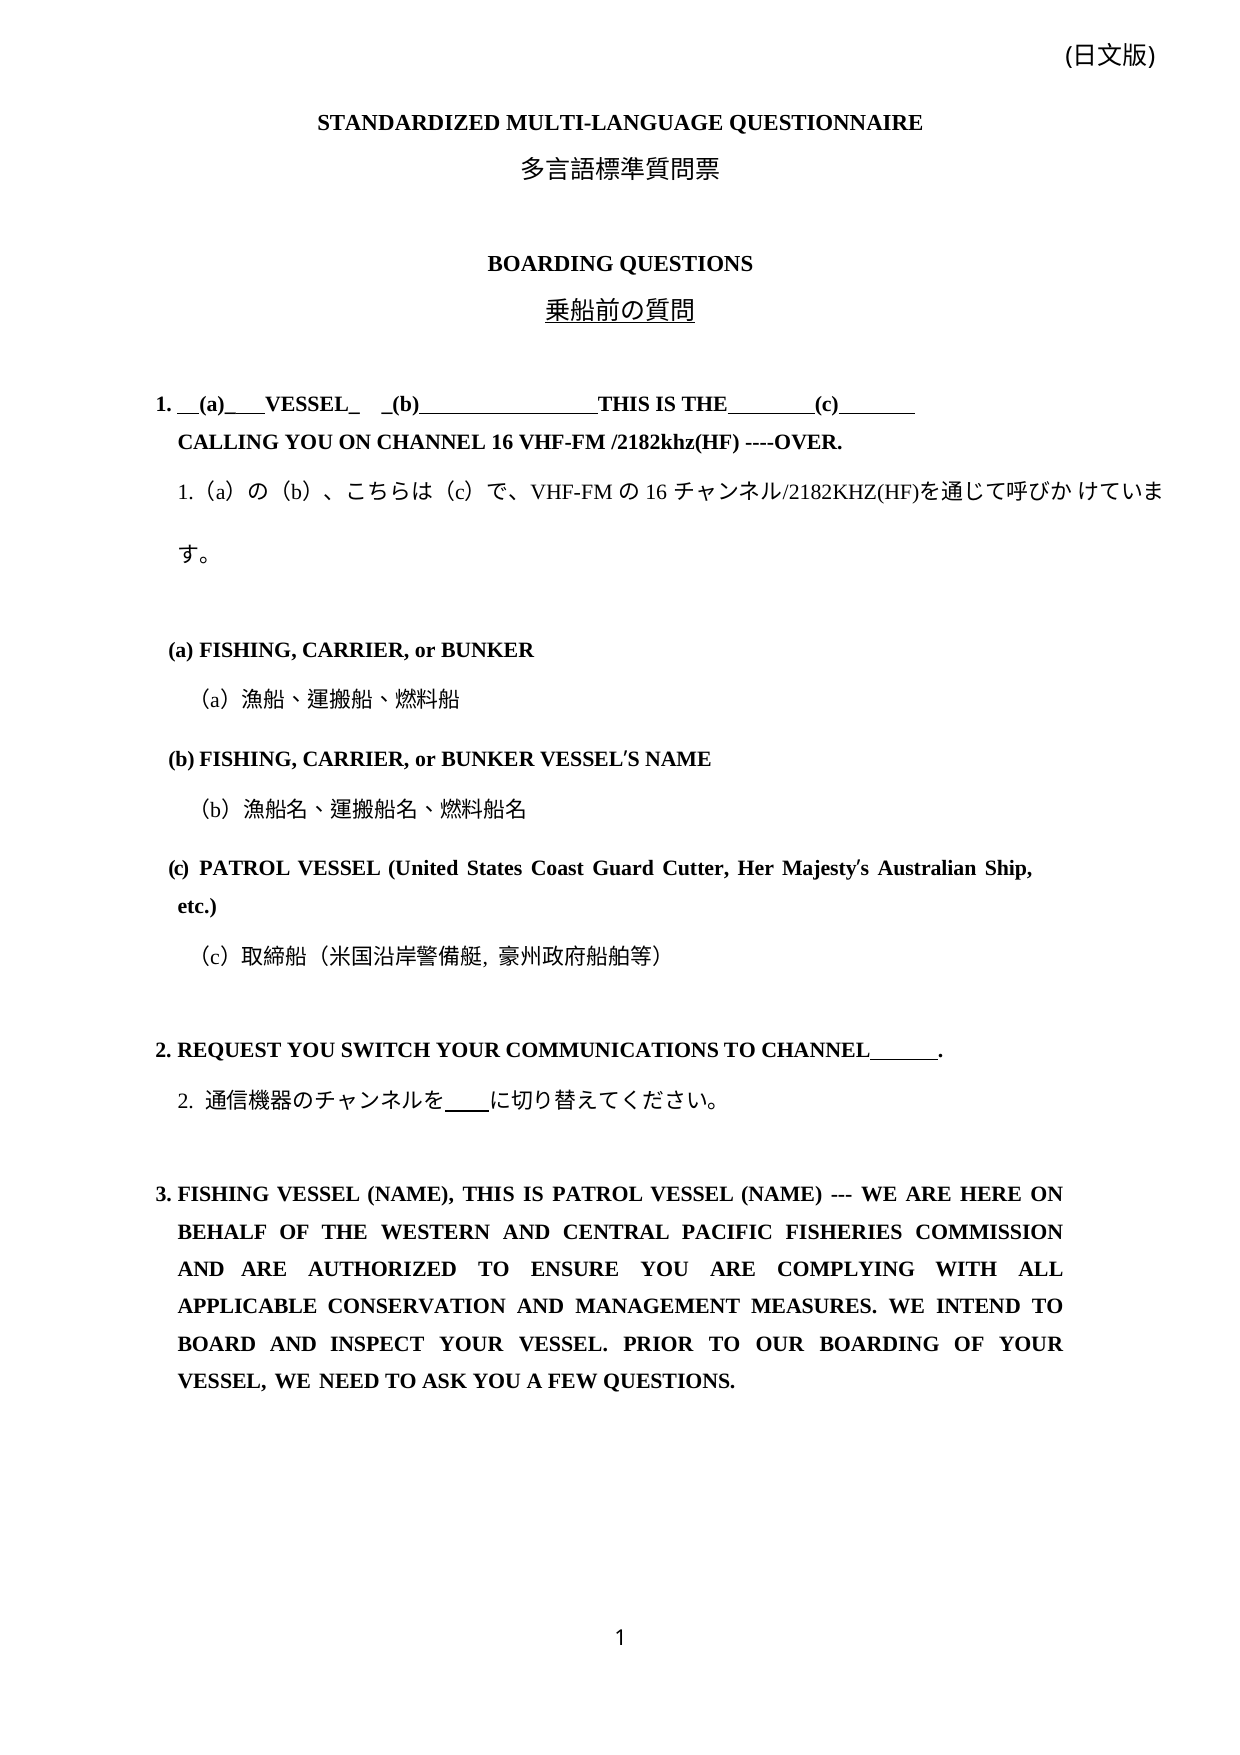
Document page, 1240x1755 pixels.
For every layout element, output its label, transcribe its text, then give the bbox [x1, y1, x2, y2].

text (日文版) [167, 2, 1155, 72]
list PATROL VESSEL (United States Coast Guard Cutter, Her Majesty’s Australian Ship, etc.) [177, 852, 1063, 918]
text （c）取締船（米国沿岸警備艇, 豪州政府船舶等） [188, 939, 1173, 971]
text BOARDING QUESTIONS [167, 250, 1074, 276]
text STANDARDIZED MULTI-LANGUAGE QUESTIONNAIRE [167, 109, 1074, 136]
text 多言語標準質問票 [518, 152, 722, 186]
list REQUEST YOU SWITCH YOUR COMMUNICATIONS TO CHANNEL . [177, 1037, 943, 1063]
text （b）漁船名、運搬船名、燃料船名 [188, 792, 1173, 824]
text 2. 通信機器のチャンネルを に切り替えてください。 [177, 1083, 730, 1115]
list FISHING VESSEL (NAME), THIS IS PATROL VESSEL (NAME) --- WE ARE HERE ON BEHALF OF THE WESTERN AND CENTRAL PACIFIC FISHERIES COMMISSION AND ARE AUTHORIZED TO ENSURE YOU ARE COMPLYING WITH ALL APPLICABLE CONSERVATION AND MANAGEMENT MEASURES. WE INTEND TO BOARD AND INSPECT YOUR VESSEL. PRIOR TO OUR BOARDING OF YOUR VESSEL, WE NEED TO ASK YOU A FEW QUESTIONS. [177, 1181, 1063, 1393]
text 1.（a）の（b）、こちらは（c）で、VHF-FM の 16 チャンネル/2182KHZ(HF)を通じて呼びか けています。 [177, 474, 1173, 568]
text （a）漁船、運搬船、燃料船 [188, 682, 1173, 714]
list (a)_ VESSEL_ _(b) THIS IS THE (c) CALLING YOU ON CHANNEL 16 VHF-FM /2182khz(HF) ----OVER. [177, 391, 915, 454]
text 乗船前の質問 [518, 293, 722, 327]
list FISHING, CARRIER, or BUNKER [177, 637, 1173, 662]
list FISHING, CARRIER, or BUNKER VESSEL’S NAME [199, 742, 1173, 772]
